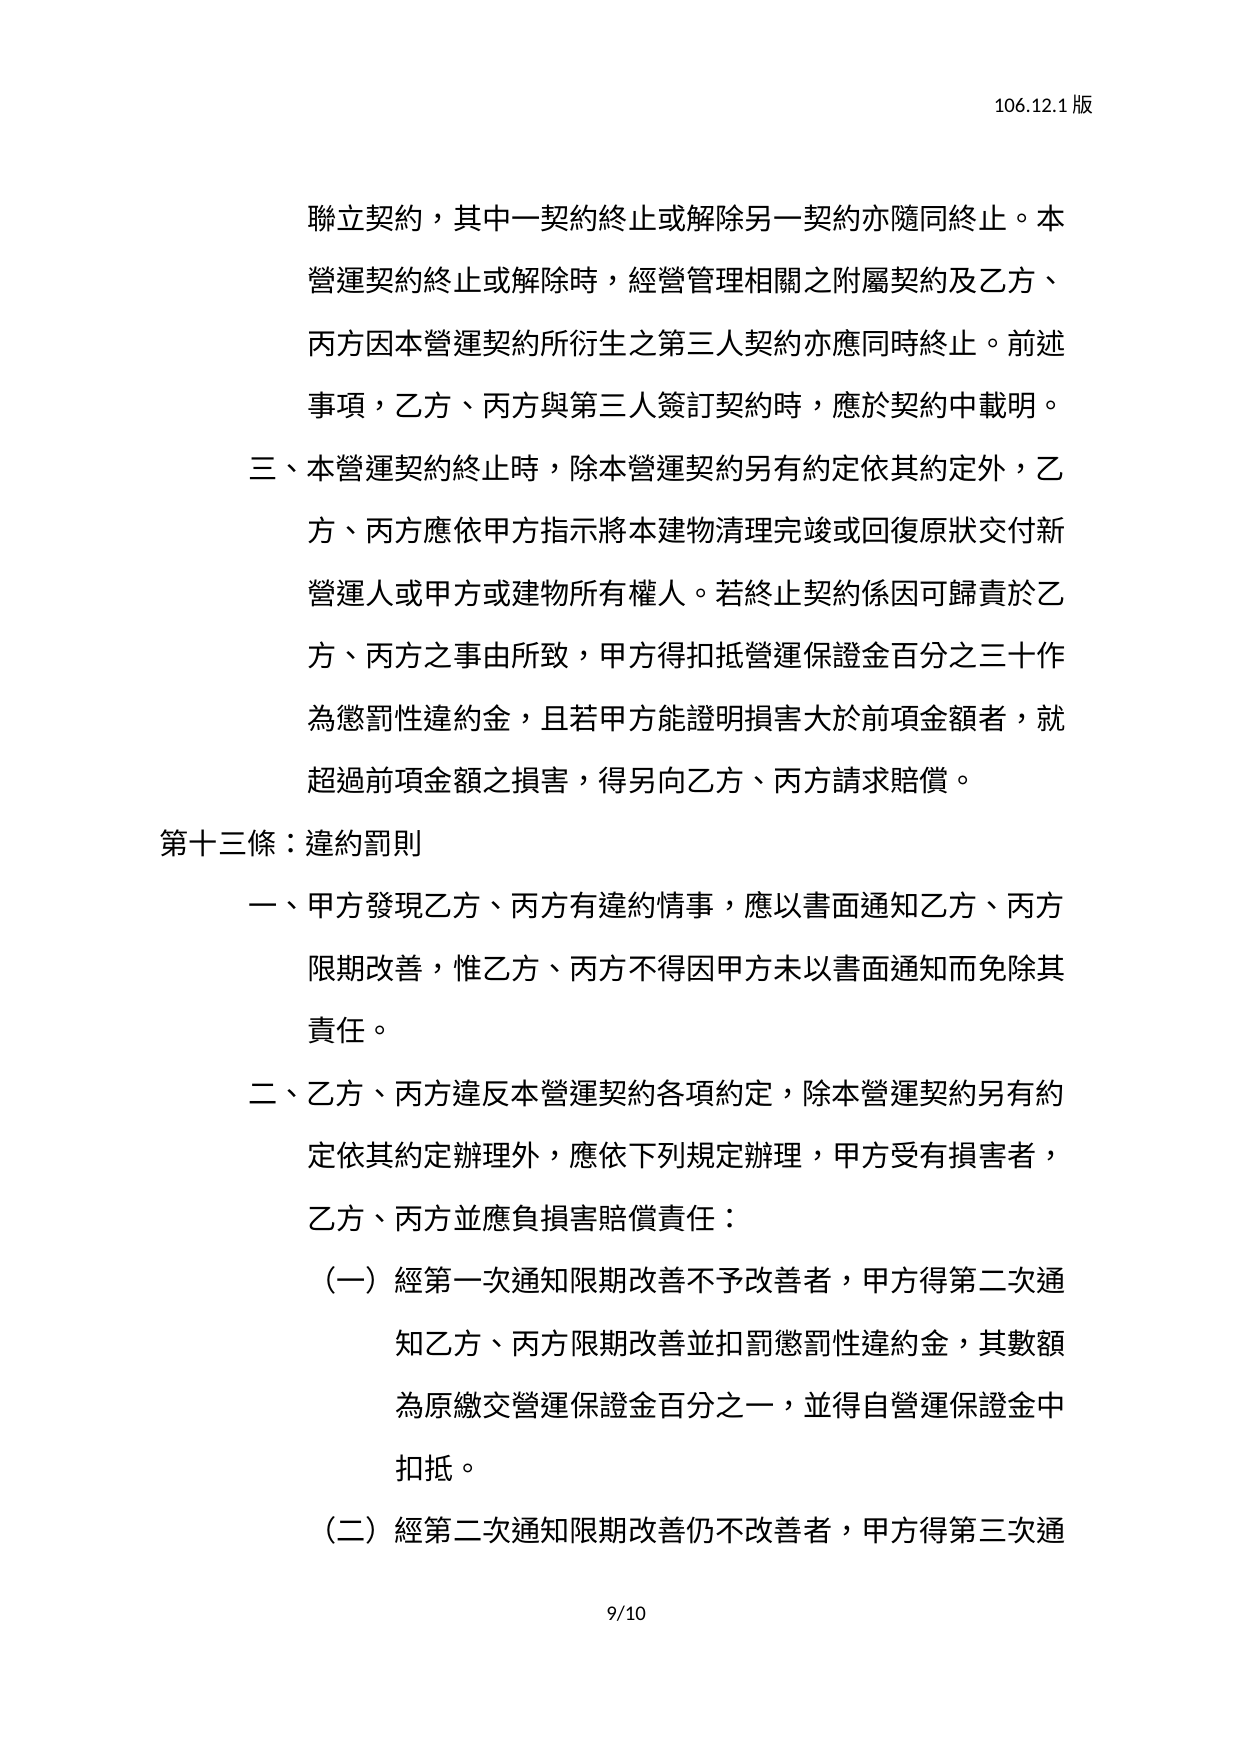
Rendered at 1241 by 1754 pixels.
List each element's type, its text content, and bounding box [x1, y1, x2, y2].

text 三、本營運契約終止時，除本營運契約另有約定依其約定外，乙方、丙方應依甲方指示將本建物清理完竣或回復原狀交付新營運人或甲方或建物所有權人。若終止契約係因可歸責於乙方、丙方之事由所致，甲方得扣抵營運保證金百分之三十作為懲罰性違約金，且若甲方能證明損害大於前項金額者，就超過前項金額之損害，得另向乙方、丙方請求賠償。 [248, 425, 1092, 800]
text 一、甲方發現乙方、丙方有違約情事，應以書面通知乙方、丙方限期改善，惟乙方、丙方不得因甲方未以書面通知而免除其責任。 [248, 862, 1092, 1050]
text （二）經第二次通知限期改善仍不改善者，甲方得第三次通 [307, 1487, 1092, 1550]
text 第十三條：違約罰則 [159, 800, 1092, 862]
text 聯立契約，其中一契約終止或解除另一契約亦隨同終止。本營運契約終止或解除時，經營管理相關之附屬契約及乙方、丙方因本營運契約所衍生之第三人契約亦應同時終止。前述事項，乙方、丙方與第三人簽訂契約時，應於契約中載明。 [248, 175, 1092, 425]
text （一）經第一次通知限期改善不予改善者，甲方得第二次通知乙方、丙方限期改善並扣罰懲罰性違約金，其數額為原繳交營運保證金百分之一，並得自營運保證金中扣抵。 [307, 1237, 1092, 1487]
text 二、乙方、丙方違反本營運契約各項約定，除本營運契約另有約定依其約定辦理外，應依下列規定辦理，甲方受有損害者，乙方、丙方並應負損害賠償責任： [248, 1050, 1092, 1237]
